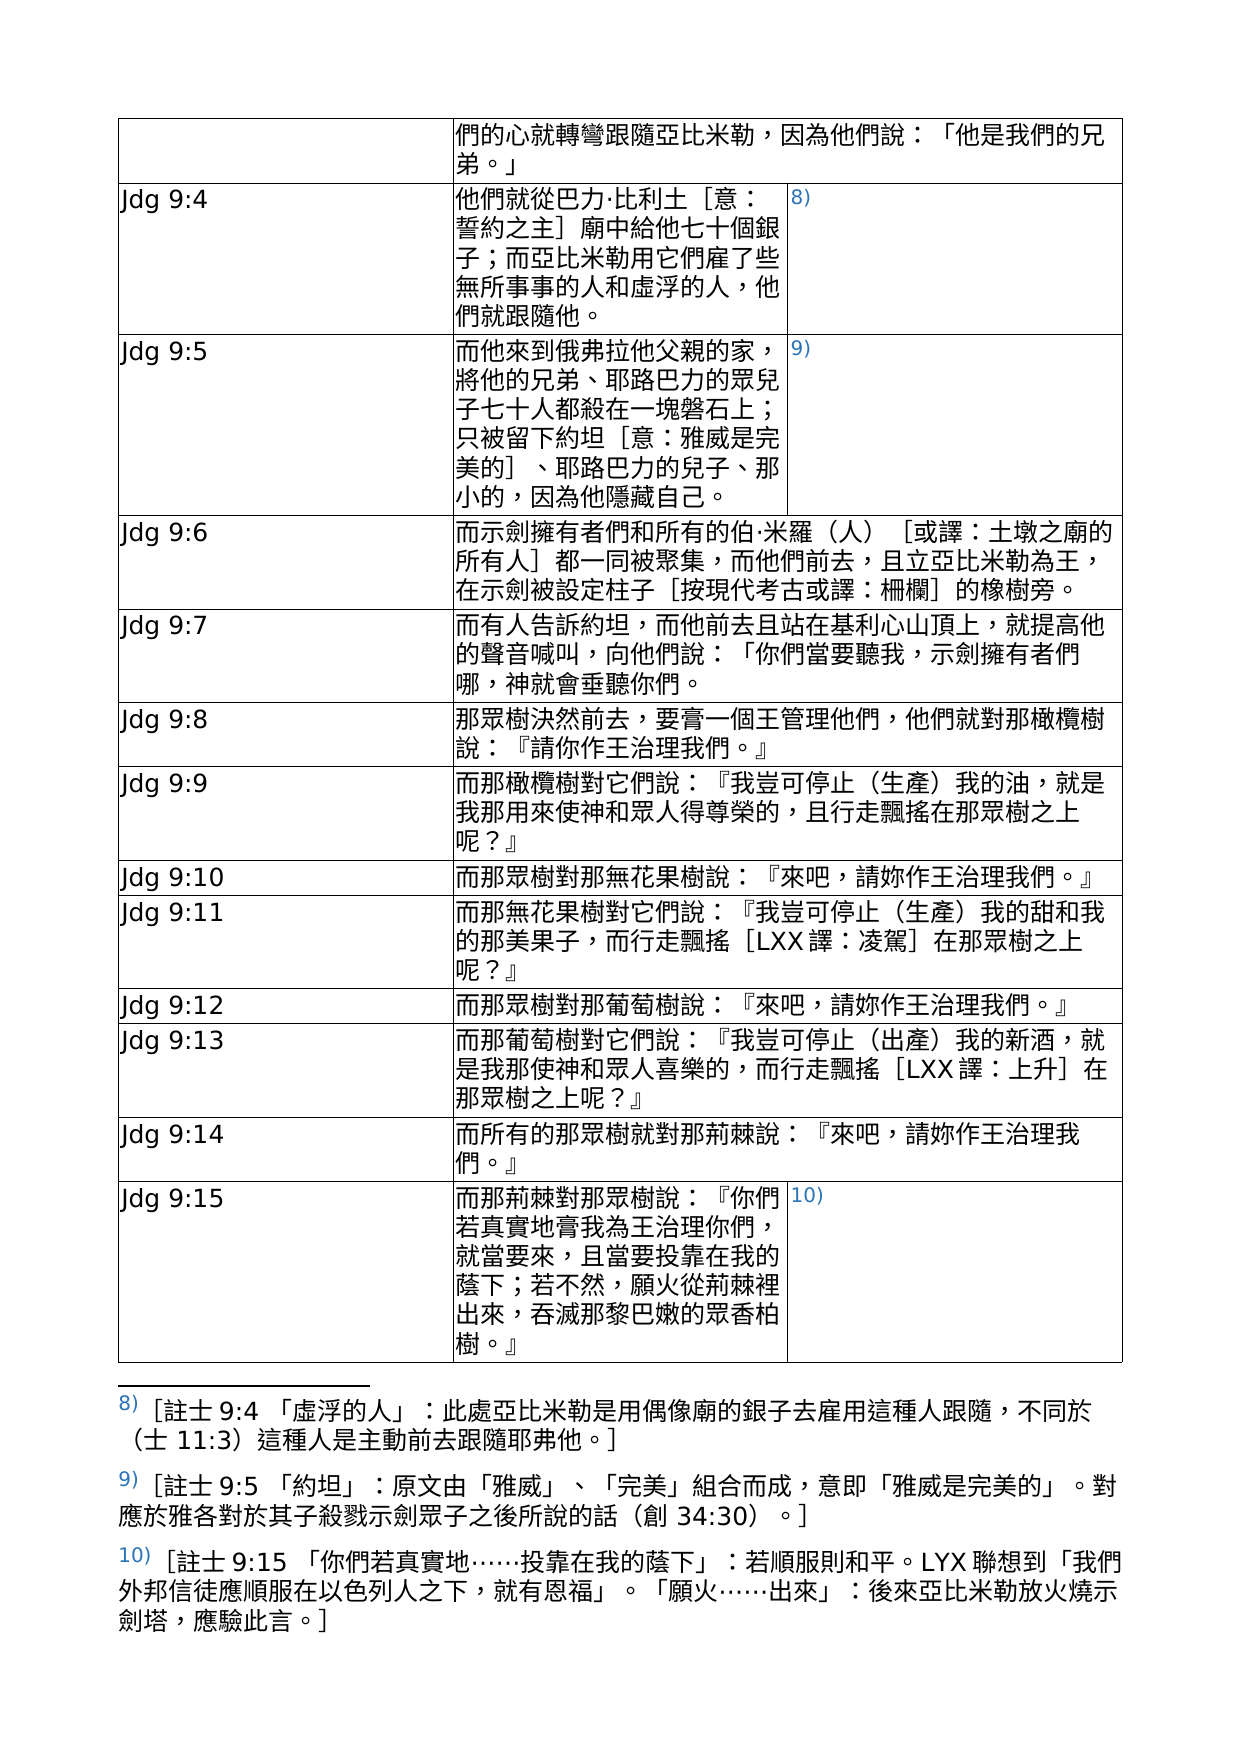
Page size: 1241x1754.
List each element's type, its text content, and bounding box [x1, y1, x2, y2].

table_cell Jdg 9:8 [119, 703, 453, 766]
table_cell [788, 184, 1122, 334]
table_cell Jdg 9:10 [119, 861, 453, 895]
table_cell 而那荊棘對那眾樹說：『你們若真實地膏我為王治理你們，就當要來，且當要投靠在我的蔭下；若不然，願火從荊棘裡出來，吞滅那黎巴嫩的眾香柏樹。』 [454, 1182, 787, 1362]
table_cell 而他來到俄弗拉他父親的家，將他的兄弟、耶路巴力的眾兒子七十人都殺在一塊磐石上；只被留下約坦［意：雅威是完美的］、耶路巴力的兒子、那小的，因為他隱藏自己。 [454, 335, 787, 515]
table_cell [119, 119, 453, 182]
table_cell 而那眾樹對那葡萄樹說：『來吧，請妳作王治理我們。』 [454, 989, 1122, 1023]
table_cell Jdg 9:4 [119, 184, 453, 334]
table_cell Jdg 9:14 [119, 1118, 453, 1181]
table_cell 而示劍擁有者們和所有的伯·米羅（人）［或譯：土墩之廟的所有人］都一同被聚集，而他們前去，且立亞比米勒為王，在示劍被設定柱子［按現代考古或譯：柵欄］的橡樹旁。 [454, 516, 1122, 608]
table_cell 他們就從巴力·比利土［意：誓約之主］廟中給他七十個銀子；而亞比米勒用它們雇了些無所事事的人和虛浮的人，他們就跟隨他。 [454, 184, 787, 334]
table_cell [788, 335, 1122, 515]
table_cell [788, 1182, 1122, 1362]
table_cell 們的心就轉彎跟隨亞比米勒，因為他們說：「他是我們的兄弟。」 [454, 119, 1122, 182]
table_cell Jdg 9:5 [119, 335, 453, 515]
table_cell 而有人告訴約坦，而他前去且站在基利心山頂上，就提高他的聲音喊叫，向他們說：「你們當要聽我，示劍擁有者們哪，神就會垂聽你們。 [454, 610, 1122, 702]
table_cell Jdg 9:6 [119, 516, 453, 608]
table_cell Jdg 9:15 [119, 1182, 453, 1362]
table_cell Jdg 9:11 [119, 896, 453, 988]
table_cell Jdg 9:12 [119, 989, 453, 1023]
table_cell 而那眾樹對那無花果樹說：『來吧，請妳作王治理我們。』 [454, 861, 1122, 895]
table_cell 而那無花果樹對它們說：『我豈可停止（生產）我的甜和我的那美果子，而行走飄搖［LXX譯：凌駕］在那眾樹之上呢？』 [454, 896, 1122, 988]
table_cell 那眾樹決然前去，要膏一個王管理他們，他們就對那橄欖樹說：『請你作王治理我們。』 [454, 703, 1122, 766]
table_cell Jdg 9:13 [119, 1024, 453, 1117]
table_cell 而那橄欖樹對它們說：『我豈可停止（生產）我的油，就是我那用來使神和眾人得尊榮的，且行走飄搖在那眾樹之上呢？』 [454, 767, 1122, 860]
table_cell Jdg 9:7 [119, 610, 453, 702]
table_cell Jdg 9:9 [119, 767, 453, 860]
table_cell 而那葡萄樹對它們說：『我豈可停止（出產）我的新酒，就是我那使神和眾人喜樂的，而行走飄搖［LXX譯：上升］在那眾樹之上呢？』 [454, 1024, 1122, 1117]
table_cell 而所有的那眾樹就對那荊棘說：『來吧，請妳作王治理我們。』 [454, 1118, 1122, 1181]
